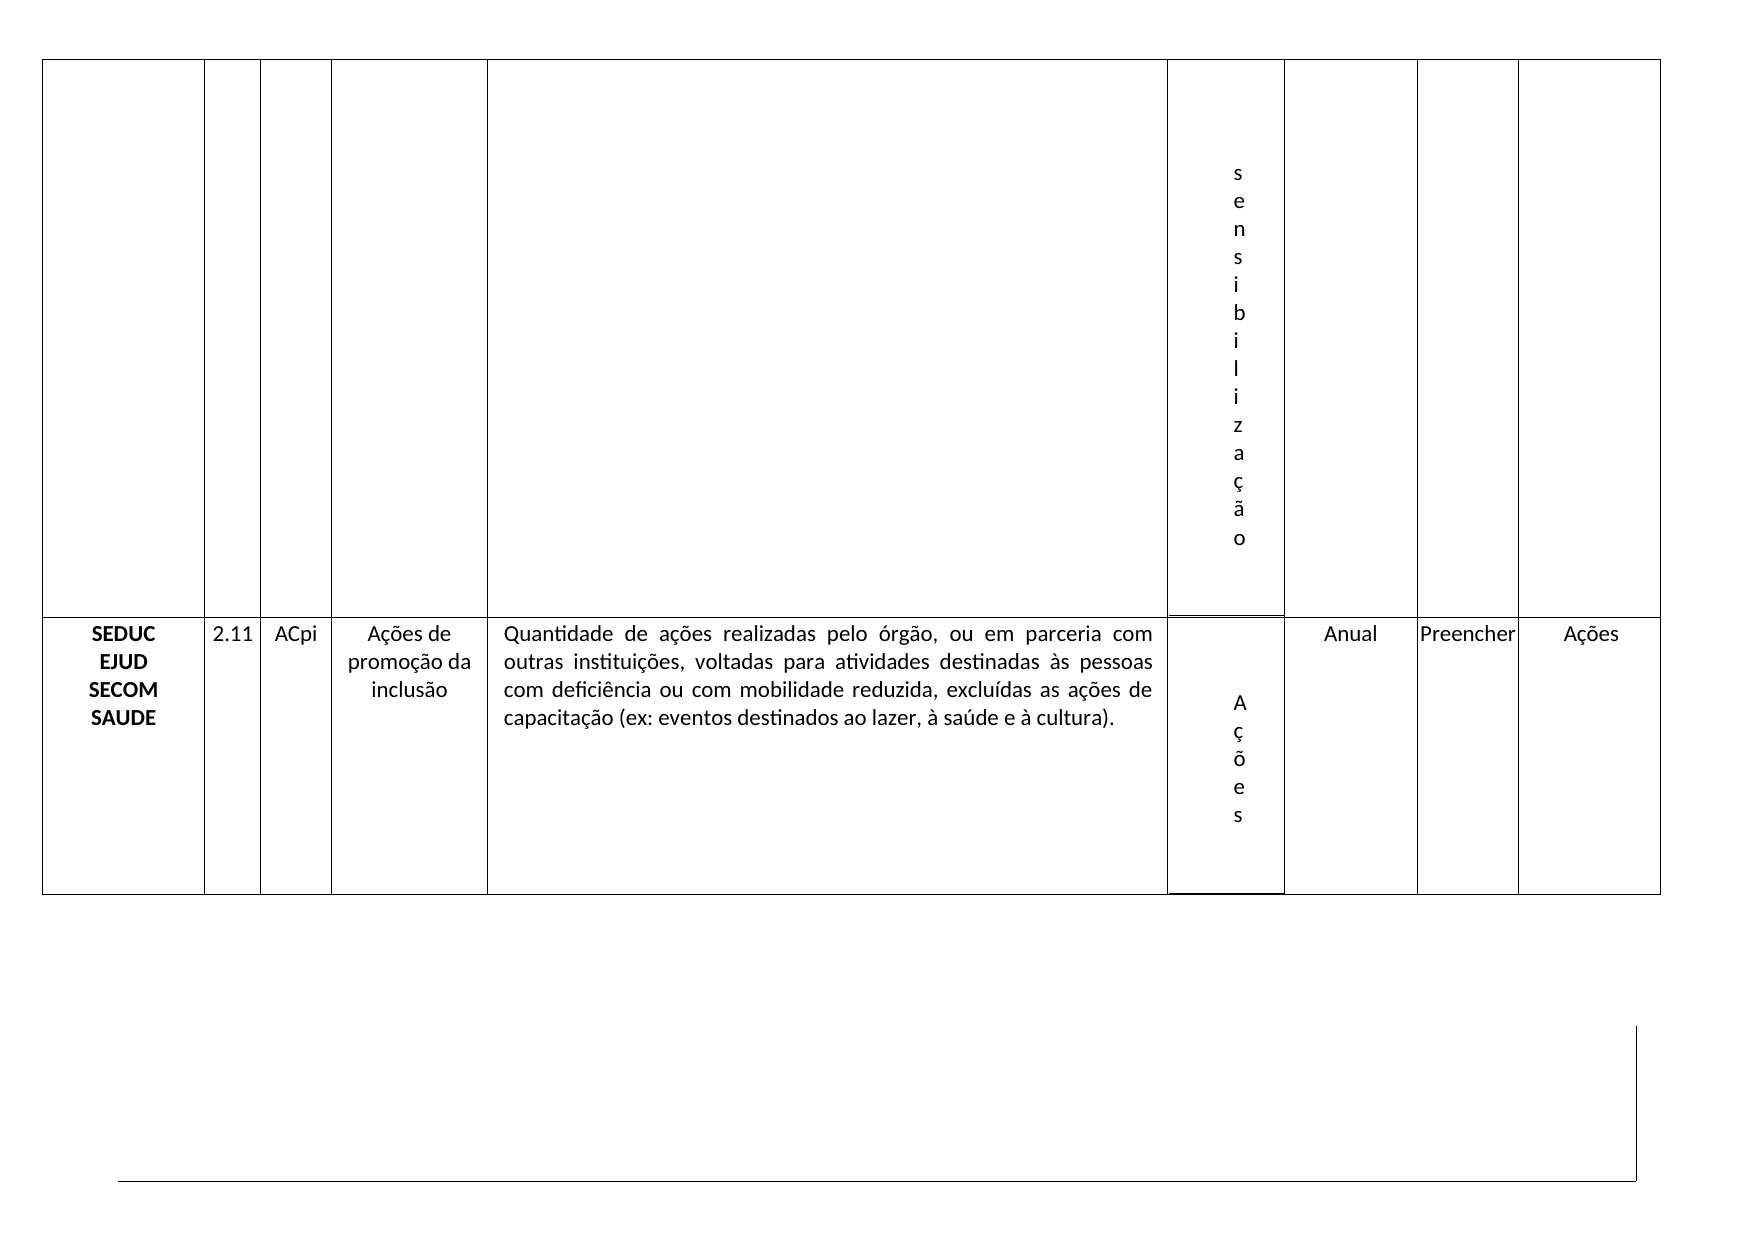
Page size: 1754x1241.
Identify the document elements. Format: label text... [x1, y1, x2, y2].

table_cell Quantidade de ações realizadas pelo órgão, ou em parceria com outras instituições, voltadas para atividades destinadas às pessoas com deficiência ou com mobilidade reduzida, excluídas as ações de capacitação (ex: eventos destinados ao lazer, à saúde e à cultura). [488, 618, 1167, 894]
table_cell [205, 60, 260, 617]
table_cell Anual [1285, 618, 1417, 894]
table_cell sensibilização [1168, 60, 1284, 617]
table_cell [43, 60, 204, 617]
table_cell SEDUC EJUD SECOM SAUDE [43, 618, 204, 894]
table_cell [1519, 60, 1660, 617]
table_cell 2.11 [205, 618, 260, 894]
table_cell ACpi [261, 618, 331, 894]
table_cell [332, 60, 487, 617]
table_cell Ações de promoção da inclusão [332, 618, 487, 894]
table_cell [488, 60, 1167, 617]
table_cell [1285, 60, 1417, 617]
table_cell Ações [1519, 618, 1660, 894]
table_cell [1418, 60, 1518, 617]
table_cell [261, 60, 331, 617]
table_cell Preencher [1418, 618, 1518, 894]
table_cell Ações [1168, 618, 1284, 894]
